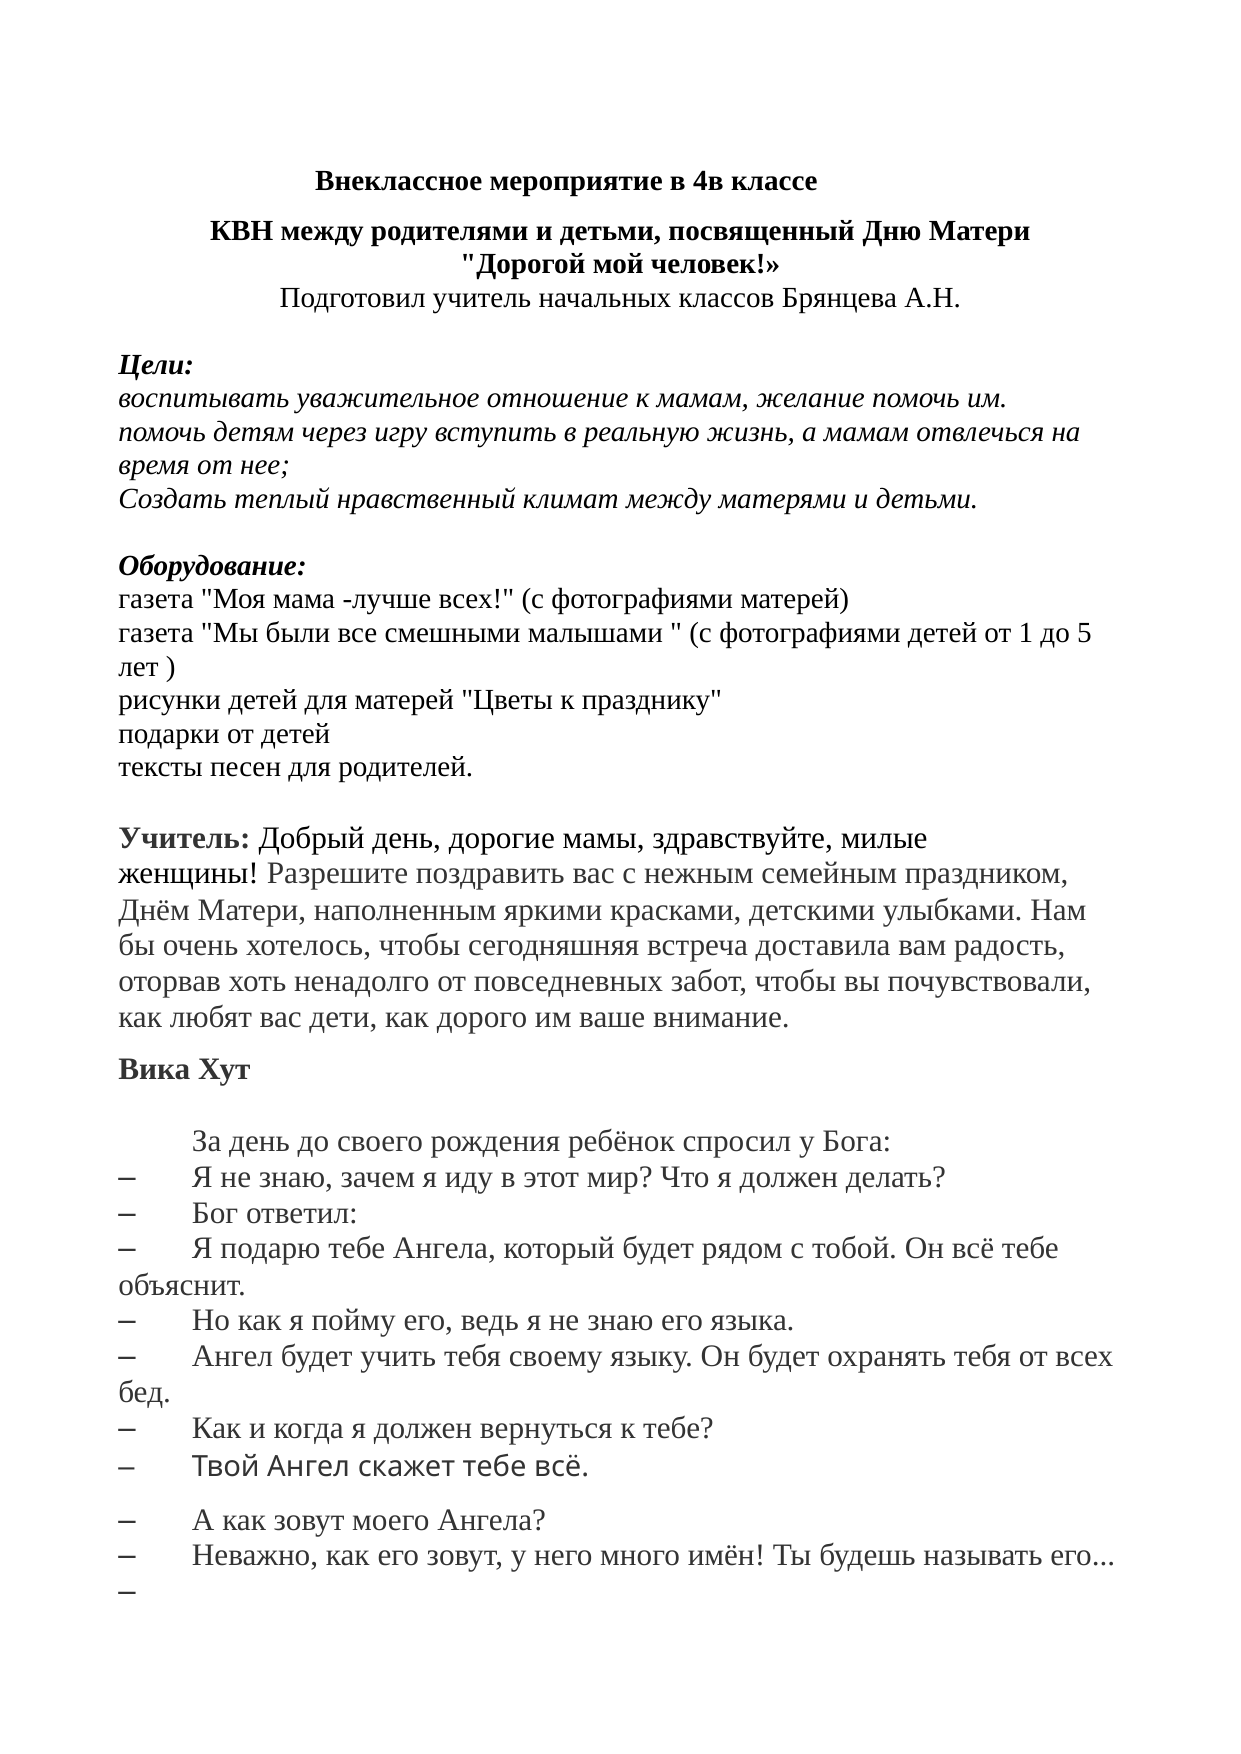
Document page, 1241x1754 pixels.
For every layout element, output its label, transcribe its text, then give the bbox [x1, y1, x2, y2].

list Как и когда я должен вернуться к тебе? [118, 1409, 1122, 1445]
list Ангел будет учить тебя своему языку. Он будет охранять тебя от всех бед. [118, 1338, 1122, 1409]
list Твой Ангел скажет тебе всё. [118, 1445, 1122, 1485]
text Подготовил учитель начальных классов Брянцева А.Н. [118, 280, 1122, 313]
text "Дорогой мой человек!» [118, 246, 1122, 280]
text КВН между родителями и детьми, посвященный Дню Матери [118, 213, 1122, 246]
text Учитель: Добрый день, дорогие мамы, здравствуйте, милые женщины! Разрешите поздравить вас с нежным семейным праздником, Днём Матери, наполненным яркими красками, детскими улыбками. Нам бы очень хотелось, чтобы сегодняшняя встреча доставила вам радость, оторвав хоть ненадолго от повседневных забот, чтобы вы почувствовали, как любят вас дети, как дорого им ваше внимание. [118, 783, 1122, 1034]
list Бог ответил: [118, 1194, 1122, 1230]
list Я подарю тебе Ангела, который будет рядом с тобой. Он всё тебе объяснит. [118, 1230, 1122, 1302]
text Цели: воспитывать уважительное отношение к мамам, желание помочь им. помочь детям через игру вступить в реальную жизнь, а мамам отвлечься на время от нее; Создать теплый нравственный климат между матерями и детьми. Оборудование: газета "Моя мама -лучше всех!" (с фотографиями матерей) газета "Мы были все смешными малышами " (с фотографиями детей от 1 до 5 лет ) рисунки детей для матерей "Цветы к празднику" подарки от детей тексты песен для родителей. [118, 347, 1122, 783]
list Я не знаю, зачем я иду в этот мир? Что я должен делать? [118, 1158, 1122, 1194]
list Но как я пойму его, ведь я не знаю его языка. [118, 1302, 1122, 1338]
text За день до своего рождения ребёнок спросил у Бога: [118, 1122, 1122, 1158]
list Неважно, как его зовут, у него много имён! Ты будешь называть его... [118, 1537, 1122, 1573]
text Внеклассное мероприятие в 4в классе [118, 163, 1122, 197]
list А как зовут моего Ангела? [118, 1501, 1122, 1537]
text Вика Хут [118, 1050, 1122, 1086]
